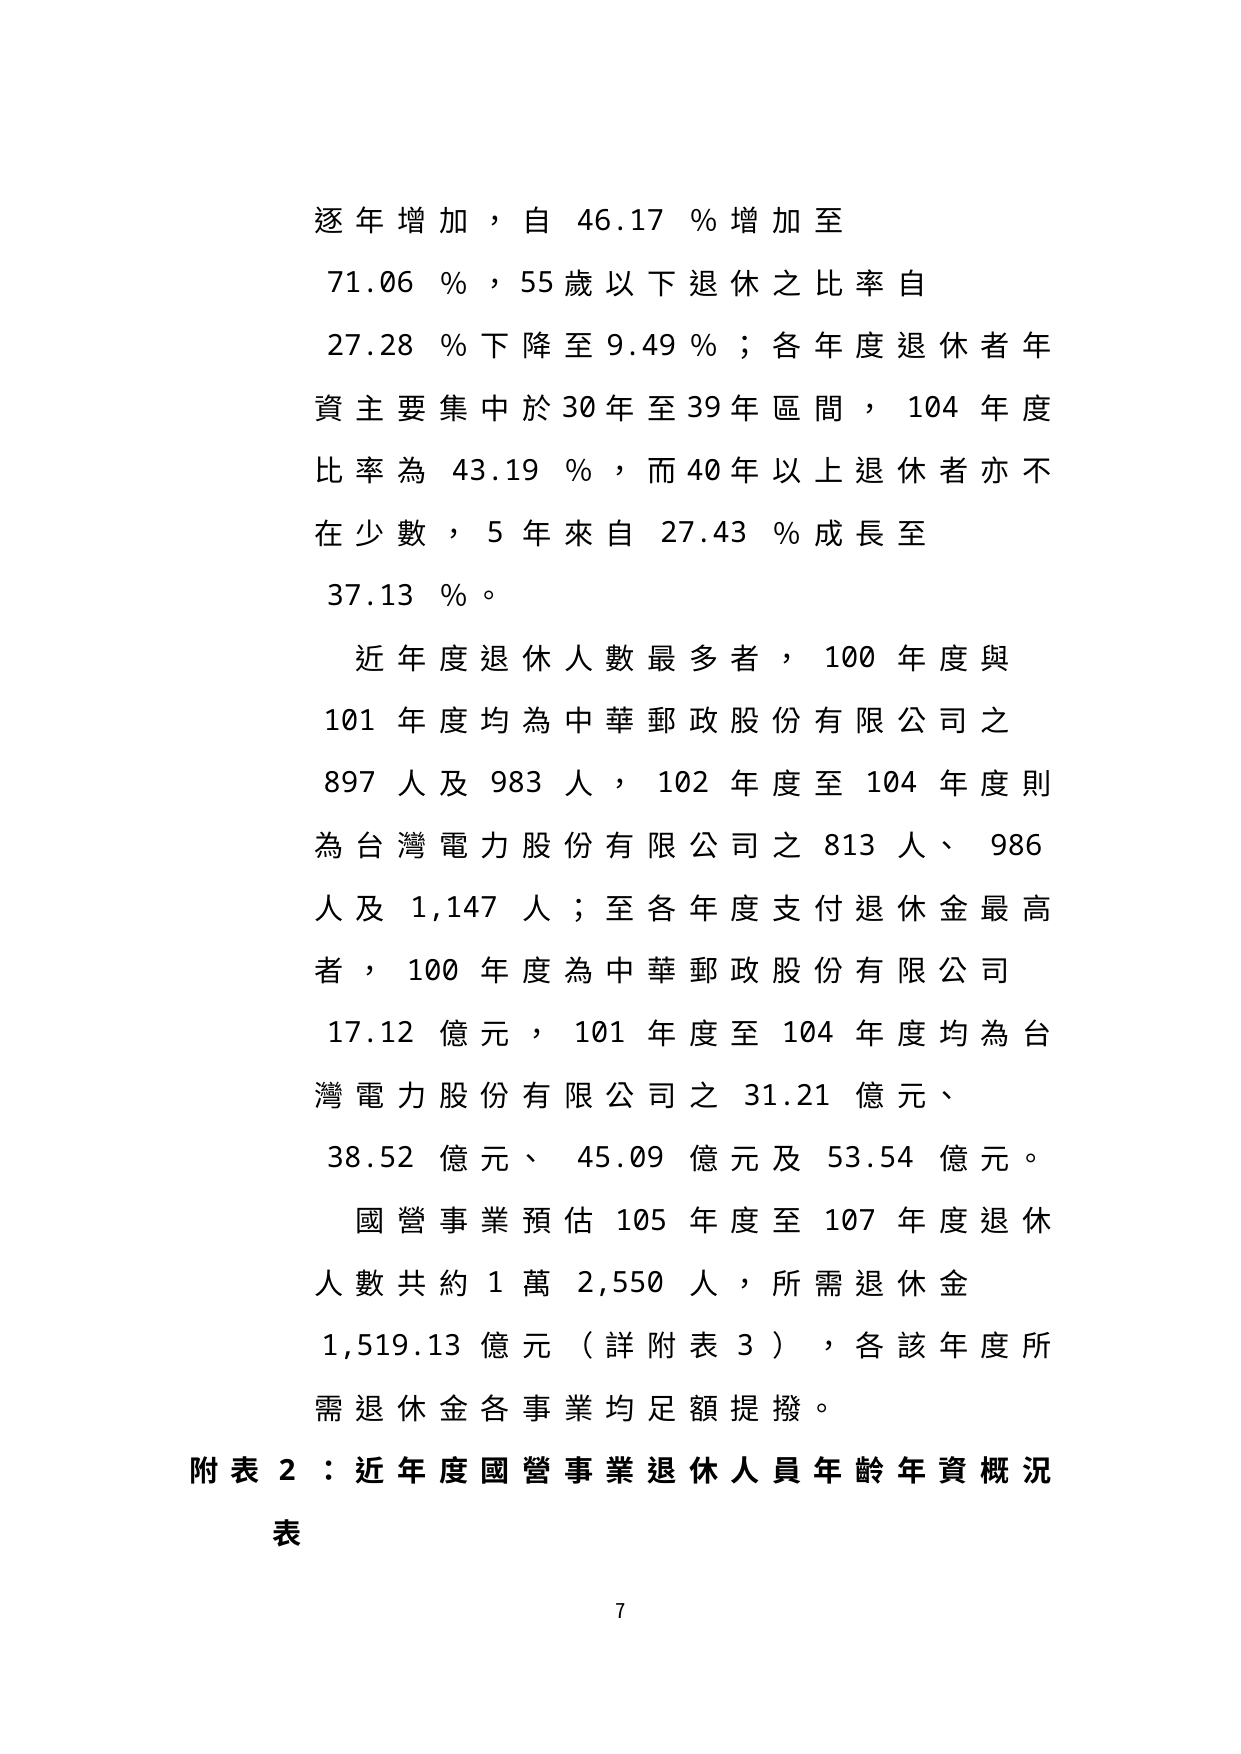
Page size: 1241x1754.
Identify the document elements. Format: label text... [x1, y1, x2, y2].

text 附表2：近年度國營事業退休人員年齡年資概況表 [183, 1427, 1058, 1552]
text 近年度退休人數最多者，100年度與101年度均為中華郵政股份有限公司之897人及983人，102年度至104年度則為台灣電力股份有限公司之813人、986人及1,147人；至各年度支付退休金最高者，100年度為中華郵政股份有限公司17.12億元，101年度至104年度均為台灣電力股份有限公司之31.21億元、38.52億元、45.09億元及53.54億元。 [271, 615, 1058, 1177]
text 自100年度至104年度國營事業各年退休人數自2,738人增加至5,152人，增幅88.17％，5年累計退休1萬8,776人，其退休金自79.81億元增加至158.09億元（詳附表2），61歲以上退休之人數比率逐年增加，自46.17％增加至71.06％，55歲以下退休之比率自27.28％下降至9.49％；各年度退休者年資主要集中於30年至39年區間，104年度比率為43.19％，而40年以上退休者亦不在少數，5年來自27.43％成長至37.13％。 [271, 177, 1058, 615]
text 國營事業預估105年度至107年度退休人數共約1萬2,550人，所需退休金1,519.13億元（詳附表3），各該年度所需退休金各事業均足額提撥。 [271, 1177, 1058, 1427]
